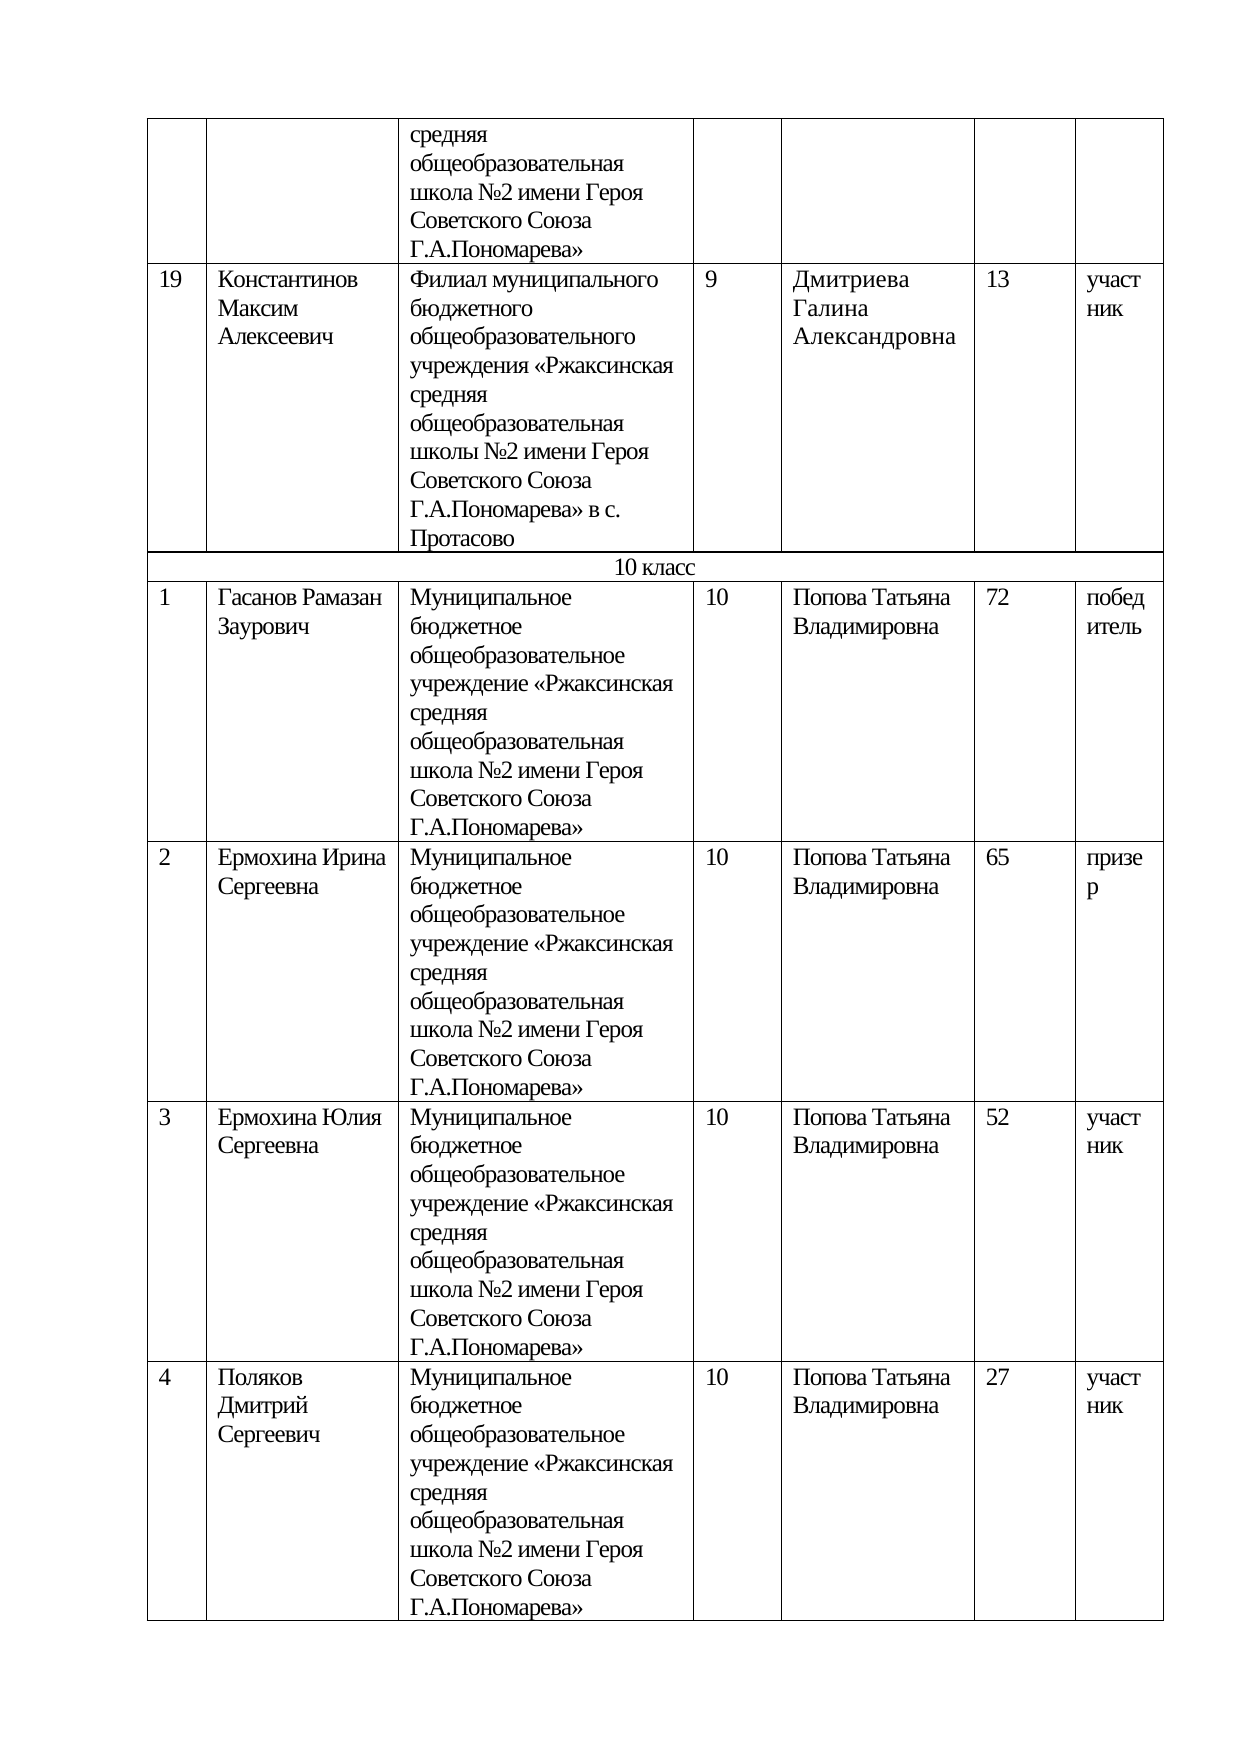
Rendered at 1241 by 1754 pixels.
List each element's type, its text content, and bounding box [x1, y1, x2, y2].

table_cell Попова Татьяна Владимировна [782, 582, 974, 841]
table_cell 10 [694, 582, 781, 841]
table_cell 1 [148, 582, 206, 841]
table_cell Попова Татьяна Владимировна [782, 1362, 974, 1620]
table_cell Муниципальное бюджетное общеобразовательное учреждение «Ржаксинская средняя общеобразовательная школа №2 имени Героя Советского Союза Г.А.Пономарева» [399, 1362, 693, 1620]
table_cell 10 [694, 1102, 781, 1361]
table_cell Дмитриева Галина Александровна [782, 264, 974, 551]
table_cell Попова Татьяна Владимировна [782, 1102, 974, 1361]
table_cell Поляков Дмитрий Сергеевич [207, 1362, 398, 1620]
table_cell 2 [148, 842, 206, 1101]
table_cell Муниципальное бюджетное общеобразовательное учреждение «Ржаксинская средняя общеобразовательная школа №2 имени Героя Советского Союза Г.А.Пономарева» [399, 582, 693, 841]
table_cell 19 [148, 264, 206, 551]
table_cell участник [1076, 264, 1163, 551]
table_cell 27 [975, 1362, 1075, 1620]
table_cell 65 [975, 842, 1075, 1101]
table_cell 52 [975, 1102, 1075, 1361]
table_cell участник [1076, 1102, 1163, 1361]
table_cell Попова Татьяна Владимировна [782, 842, 974, 1101]
table_cell Ермохина Юлия Сергеевна [207, 1102, 398, 1361]
table_cell [1076, 119, 1163, 263]
table_cell 9 [694, 264, 781, 551]
table_cell Филиал муниципального бюджетного общеобразовательного учреждения «Ржаксинская средняя общеобразовательная школы №2 имени Героя Советского Союза Г.А.Пономарева» в с. Протасово [399, 264, 693, 551]
table_cell 13 [975, 264, 1075, 551]
table_cell [207, 119, 398, 263]
table_cell Константинов Максим Алексеевич [207, 264, 398, 551]
table_cell Ермохина Ирина Сергеевна [207, 842, 398, 1101]
table_cell средняя общеобразовательная школа №2 имени Героя Советского Союза Г.А.Пономарева» [399, 119, 693, 263]
table_cell Гасанов Рамазан Заурович [207, 582, 398, 841]
table_cell 4 [148, 1362, 206, 1620]
table_cell Муниципальное бюджетное общеобразовательное учреждение «Ржаксинская средняя общеобразовательная школа №2 имени Героя Советского Союза Г.А.Пономарева» [399, 842, 693, 1101]
table_cell 72 [975, 582, 1075, 841]
table_cell победитель [1076, 582, 1163, 841]
table_cell [694, 119, 781, 263]
table_cell [782, 119, 974, 263]
table_cell [975, 119, 1075, 263]
table_cell Муниципальное бюджетное общеобразовательное учреждение «Ржаксинская средняя общеобразовательная школа №2 имени Героя Советского Союза Г.А.Пономарева» [399, 1102, 693, 1361]
table_cell [148, 119, 206, 263]
table_cell 3 [148, 1102, 206, 1361]
table_cell 10 класс [148, 553, 1163, 581]
table_cell 10 [694, 1362, 781, 1620]
table_cell участник [1076, 1362, 1163, 1620]
table_cell 10 [694, 842, 781, 1101]
table_cell призер [1076, 842, 1163, 1101]
